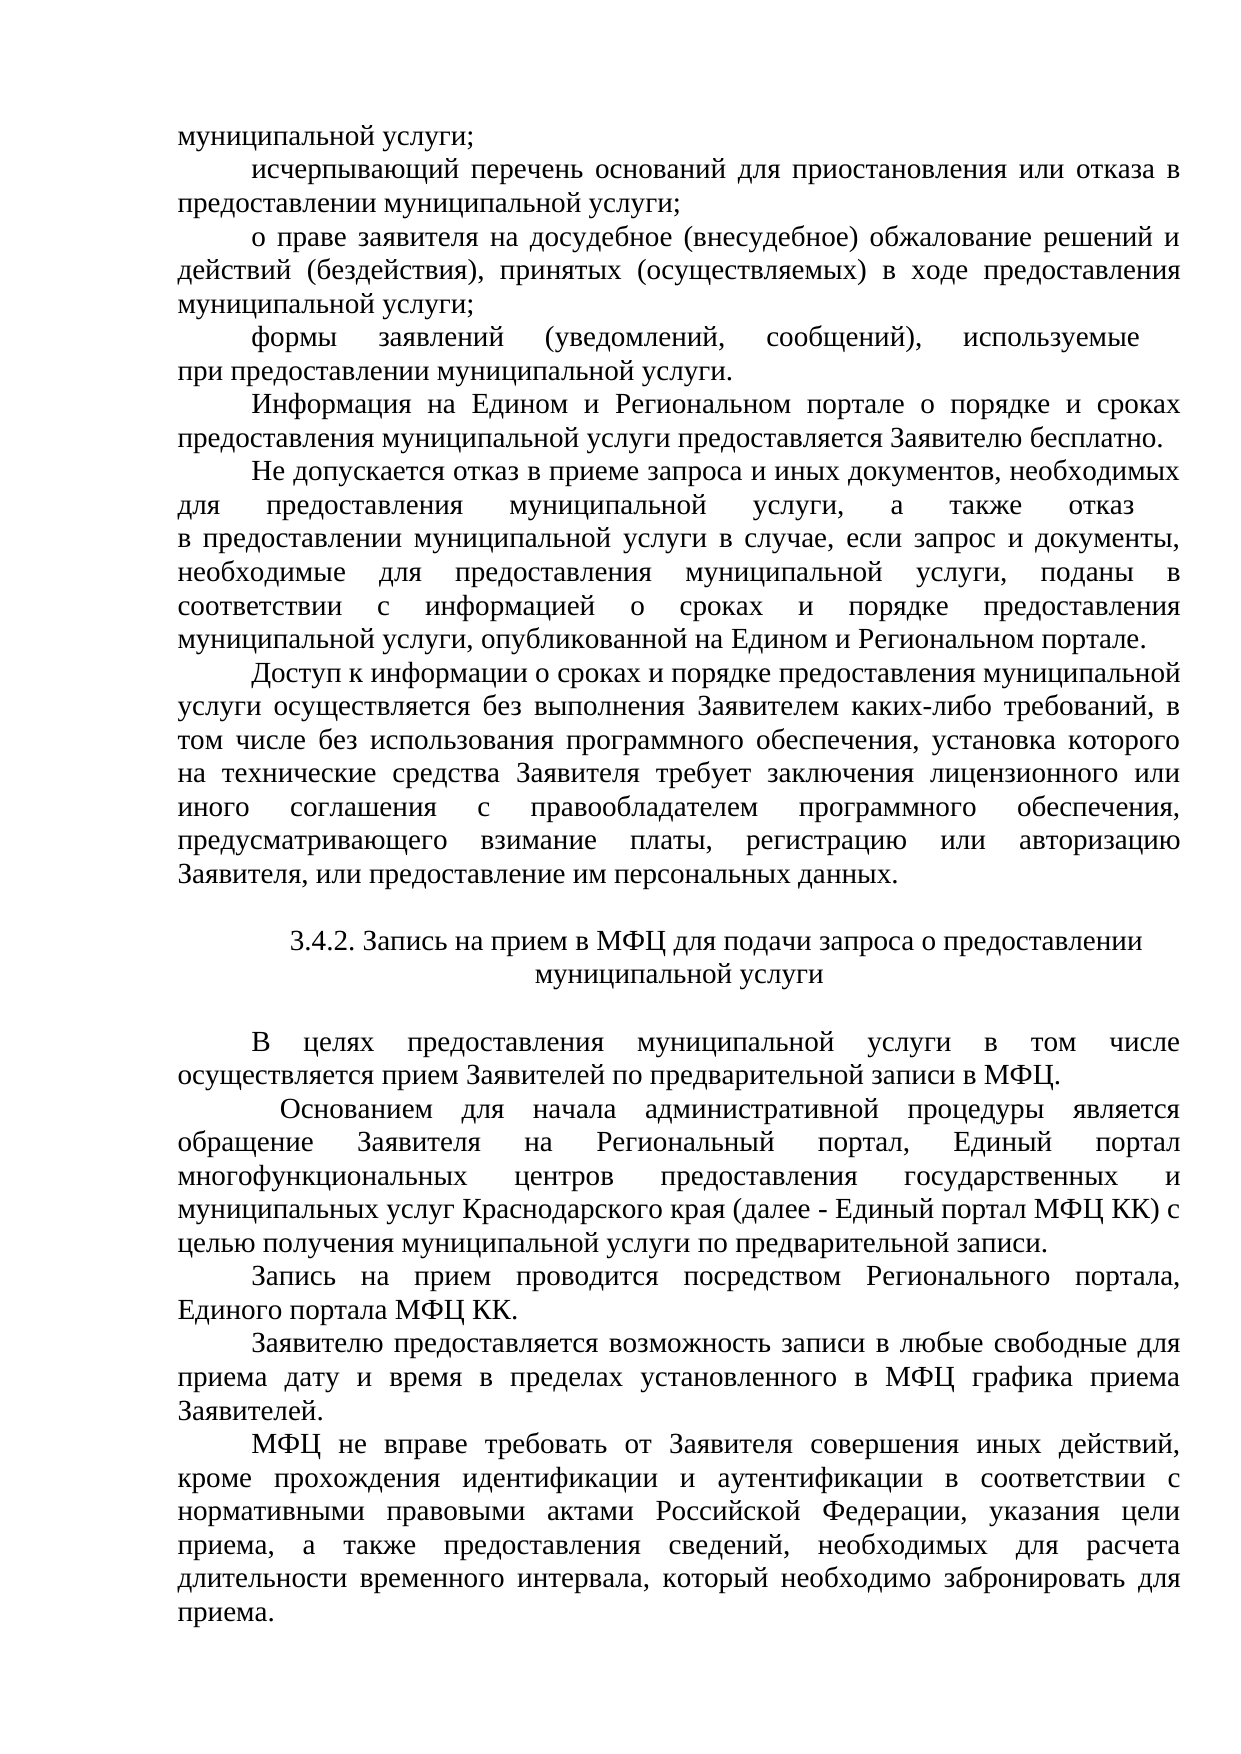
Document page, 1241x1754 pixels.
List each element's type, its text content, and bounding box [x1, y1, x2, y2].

text формы заявлений (уведомлений, сообщений), используемые при предоставлении муниципальной услуги. [177, 319, 1181, 386]
text Доступ к информации о сроках и порядке предоставления муниципальной услуги осуществляется без выполнения Заявителем каких-либо требований, в том числе без использования программного обеспечения, установка которого на технические средства Заявителя требует заключения лицензионного или иного соглашения с правообладателем программного обеспечения, предусматривающего взимание платы, регистрацию или авторизацию Заявителя, или предоставление им персональных данных. [177, 655, 1181, 889]
text В целях предоставления муниципальной услуги в том числе осуществляется прием Заявителей по предварительной записи в МФЦ. [177, 1024, 1181, 1091]
text Заявителю предоставляется возможность записи в любые свободные для приема дату и время в пределах установленного в МФЦ графика приема Заявителей. [177, 1326, 1181, 1426]
text 3.4.2. Запись на прием в МФЦ для подачи запроса о предоставлении муниципальной услуги [177, 923, 1181, 990]
text о праве заявителя на досудебное (внесудебное) обжалование решений и действий (бездействия), принятых (осуществляемых) в ходе предоставления муниципальной услуги; [177, 219, 1181, 319]
text Основанием для начала административной процедуры является обращение Заявителя на Региональный портал, Единый портал многофункциональных центров предоставления государственных и муниципальных услуг Краснодарского края (далее - Единый портал МФЦ КК) с целью получения муниципальной услуги по предварительной записи. [177, 1091, 1181, 1258]
text Запись на прием проводится посредством Регионального портала, Единого портала МФЦ КК. [177, 1258, 1181, 1326]
text МФЦ не вправе требовать от Заявителя совершения иных действий, кроме прохождения идентификации и аутентификации в соответствии с нормативными правовыми актами Российской Федерации, указания цели приема, а также предоставления сведений, необходимых для расчета длительности временного интервала, который необходимо забронировать для приема. [177, 1426, 1181, 1627]
text Информация на Едином и Региональном портале о порядке и сроках предоставления муниципальной услуги предоставляется Заявителю бесплатно. [177, 386, 1181, 453]
text исчерпывающий перечень оснований для приостановления или отказа в предоставлении муниципальной услуги; [177, 152, 1181, 219]
text муниципальной услуги; [177, 118, 1181, 152]
text Не допускается отказ в приеме запроса и иных документов, необходимых для предоставления муниципальной услуги, а также отказ в предоставлении муниципальной услуги в случае, если запрос и документы, необходимые для предоставления муниципальной услуги, поданы в соответствии с информацией о сроках и порядке предоставления муниципальной услуги, опубликованной на Едином и Региональном портале. [177, 453, 1181, 655]
